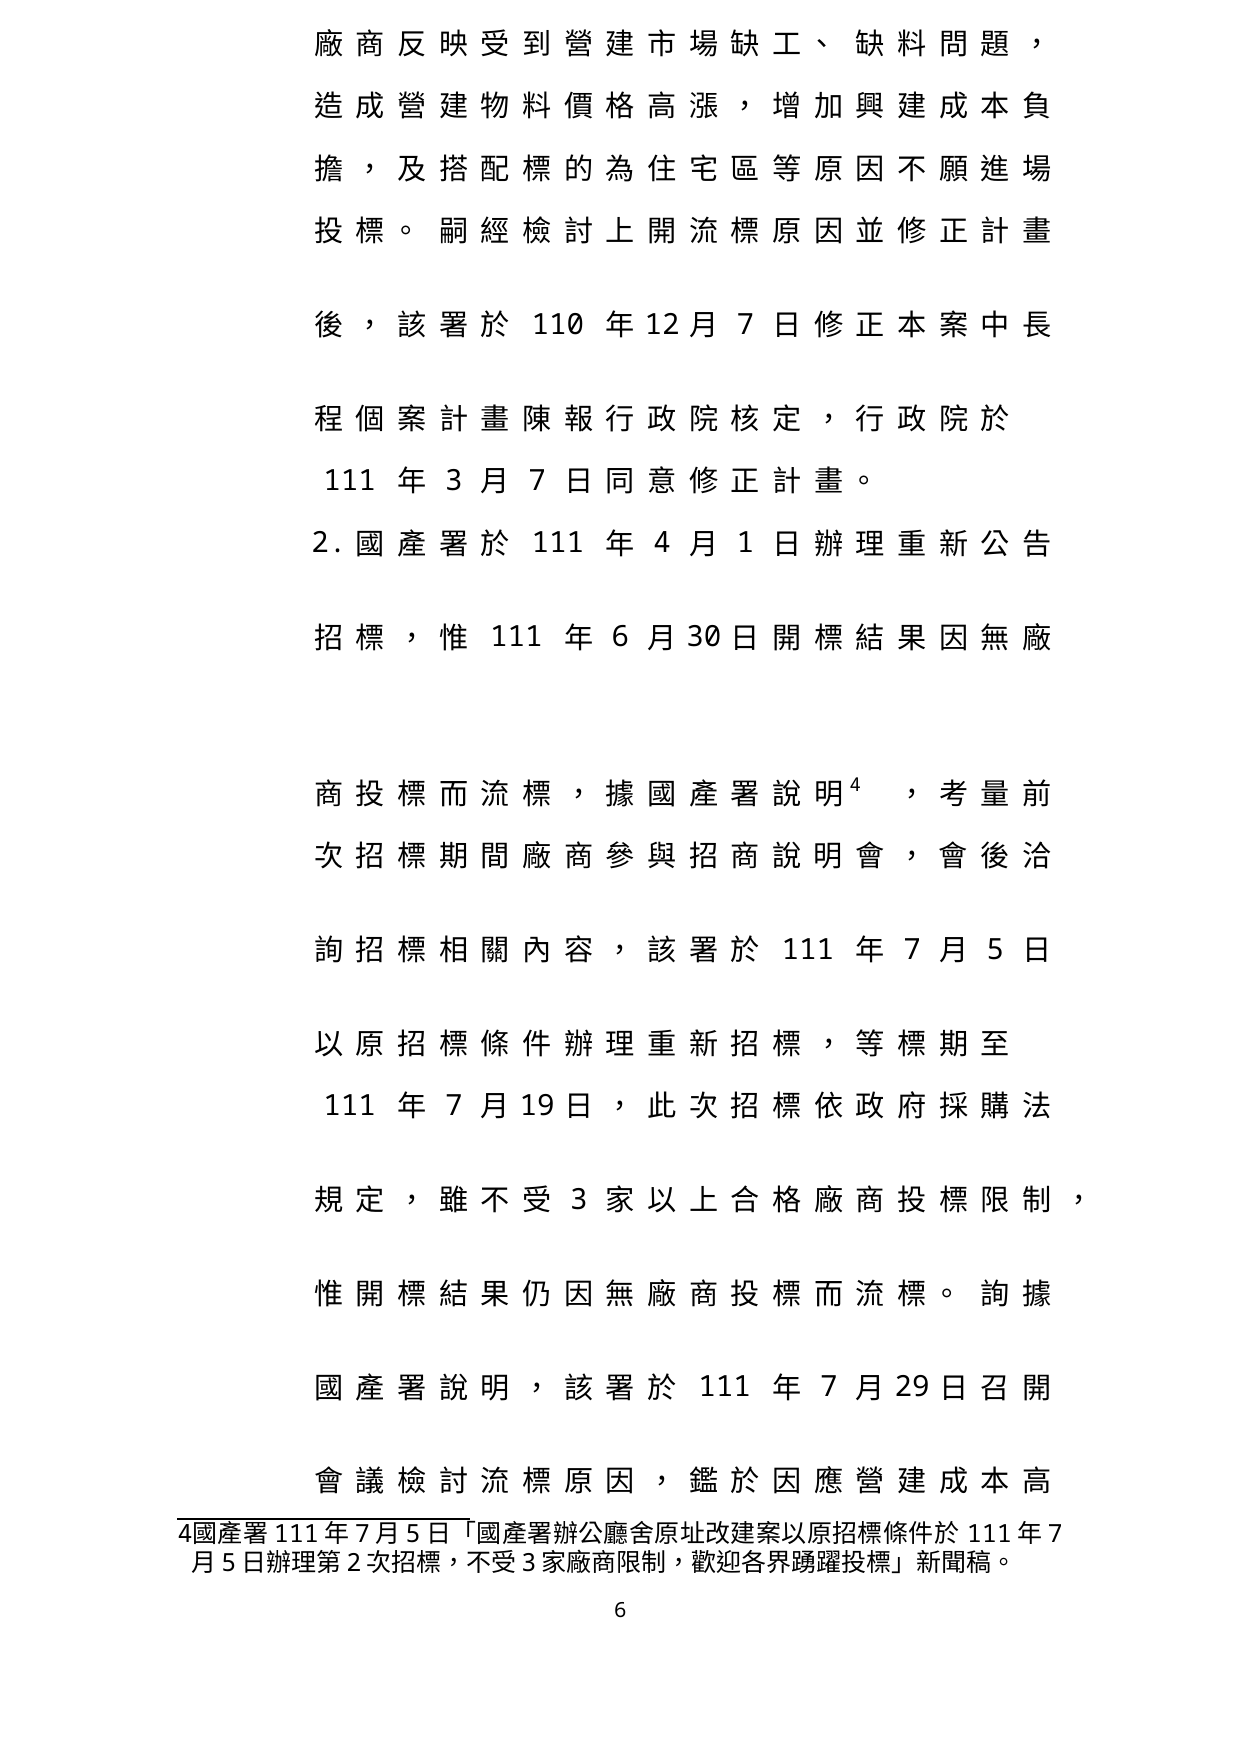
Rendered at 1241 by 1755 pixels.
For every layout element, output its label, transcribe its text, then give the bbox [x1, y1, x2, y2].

text 1.本案前於110年5月17日辦理第1次公告招標，因無廠商投標而流標，經檢討後，考量多數廠商反映因疫情影響致備標時間不足，於110年7月29日辦理第2次公告招標，惟110年9月14日開標亦因無人投標而流標。據國產署說明，公告期間有廠商反映受到營建市場缺工、缺料問題，造成營建物料價格高漲，增加興建成本負擔，及搭配標的為住宅區等原因不願進場投標。嗣經檢討上開流標原因並修正計畫後，該署於110年12月7日修正本案中長程個案計畫陳報行政院核定，行政院於111年3月7日同意修正計畫。 [271, 0, 1058, 500]
text 國產署111年7月5日「國產署辦公廳舍原址改建案以原招標條件於111年7月5日辦理第2次招標，不受3家廠商限制，歡迎各界踴躍投標」新聞稿。 [177, 1519, 1063, 1577]
text 2.國產署於111年4月1日辦理重新公告招標，惟111年6月30日開標結果因無廠商投標而流標，據國產署說明，考量前次招標期間廠商參與招商說明會，會後洽詢招標相關內容，該署於111年7月5日以原招標條件辦理重新招標，等標期至111年7月19日，此次招標依政府採購法規定，雖不受3家以上合格廠商投標限制，惟開標結果仍因無廠商投標而流標。詢據國產署說明，該署於111年7月29日召開會議檢討流標原因，鑑於因應營建成本高漲、權利金底價待調整等因素，需研擬調整招標條件，後續將再次修正中長程個案計畫陳報行政院，俟核定後再辦理招標相關作業。 [271, 500, 1058, 1500]
